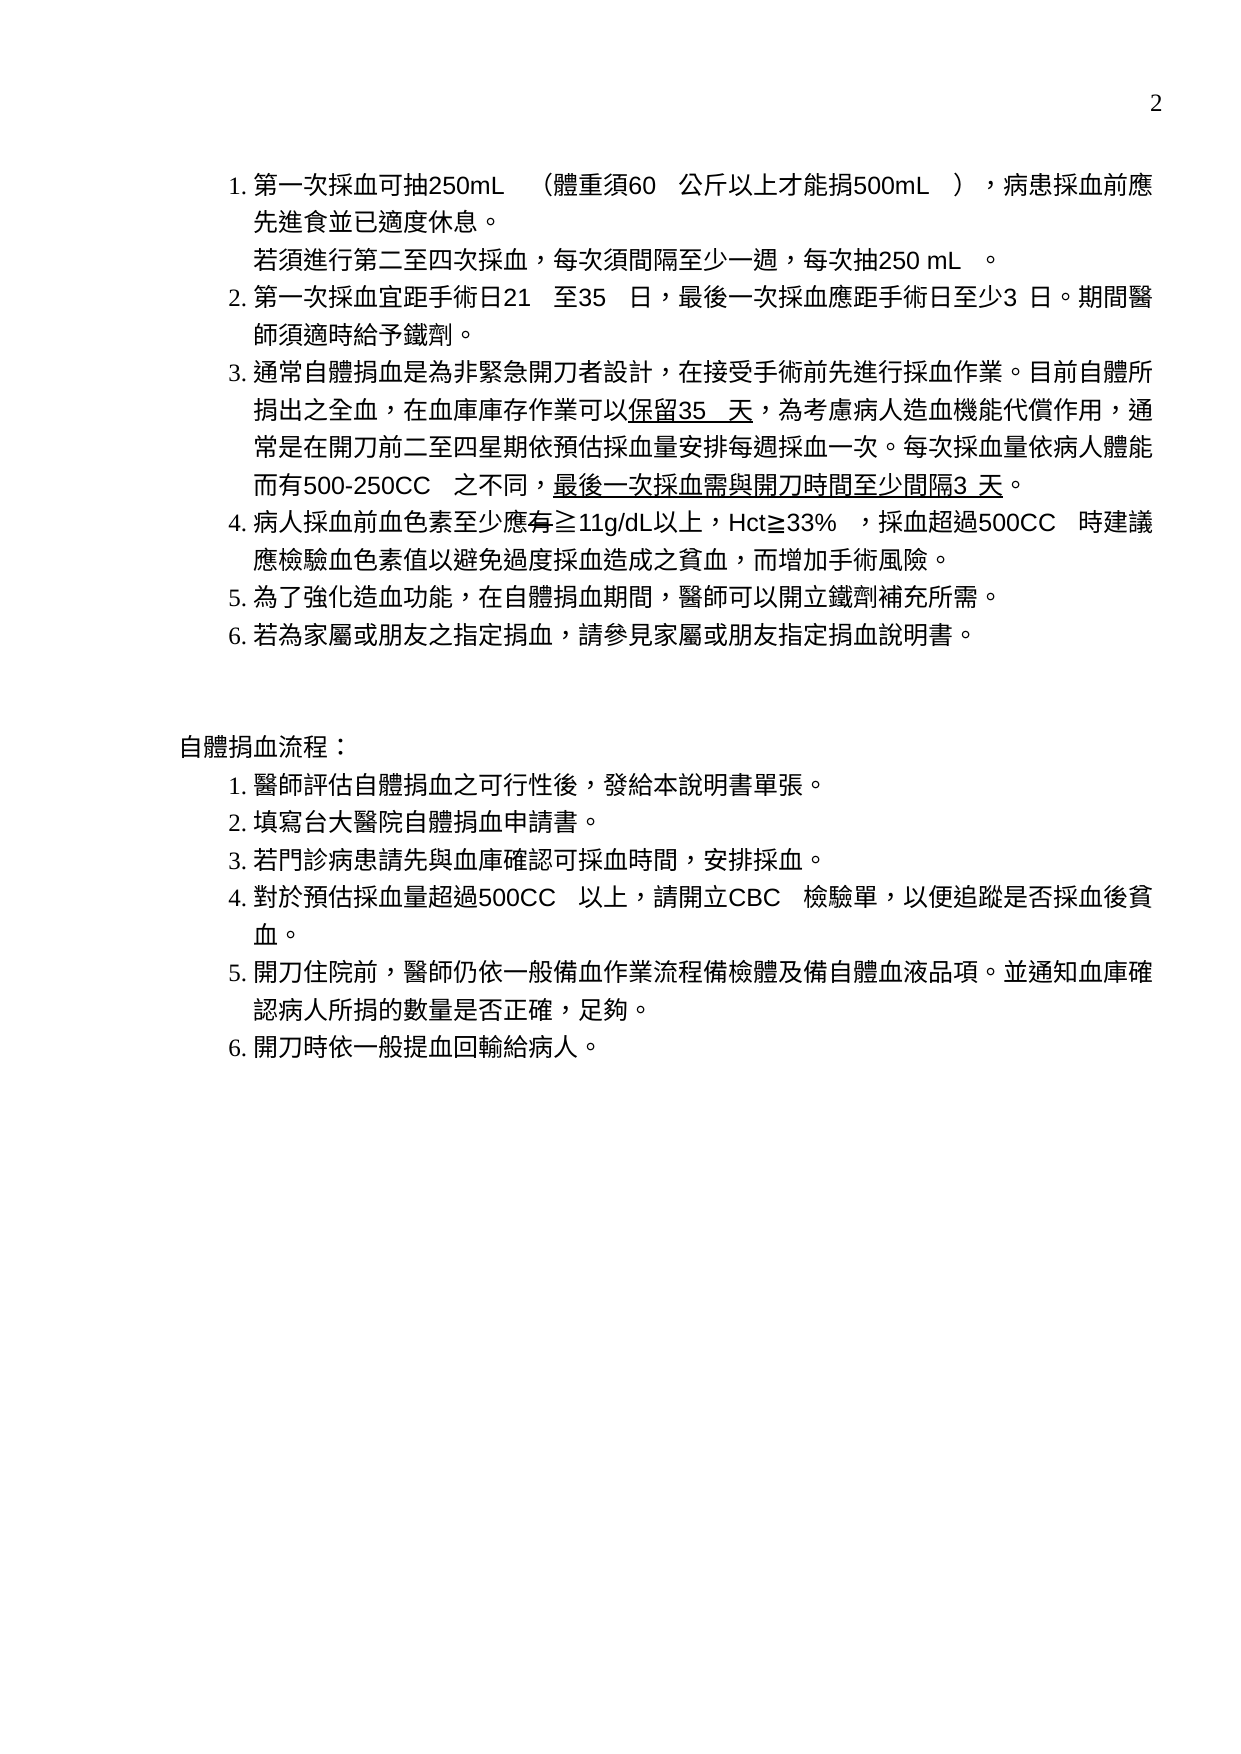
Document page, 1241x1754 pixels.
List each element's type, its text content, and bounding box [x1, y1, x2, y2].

list 為了強化造血功能，在自體捐血期間，醫師可以開立鐵劑補充所需。 [216, 577, 1153, 614]
list 通常自體捐血是為非緊急開刀者設計，在接受手術前先進行採血作業。目前自體所捐出之全血，在血庫庫存作業可以保留35天，為考慮病人造血機能代償作用，通常是在開刀前二至四星期依預估採血量安排每週採血一次。每次採血量依病人體能而有500-250CC之不同，最後一次採血需與開刀時間至少間隔3天。 [216, 352, 1153, 502]
list 第一次採血宜距手術日21至35日，最後一次採血應距手術日至少3日。期間醫師須適時給予鐵劑。 [216, 277, 1153, 352]
list 對於預估採血量超過500CC以上，請開立CBC檢驗單，以便追蹤是否採血後貧血。 [216, 877, 1153, 952]
list 開刀住院前，醫師仍依一般備血作業流程備檢體及備自體血液品項。並通知血庫確認病人所捐的數量是否正確，足夠。 [216, 952, 1153, 1027]
list 開刀時依一般提血回輸給病人。 [216, 1027, 1153, 1064]
list 若門診病患請先與血庫確認可採血時間，安排採血。 [216, 839, 1153, 877]
list 填寫台大醫院自體捐血申請書。 [216, 802, 1153, 839]
list 醫師評估自體捐血之可行性後，發給本說明書單張。 [216, 764, 1153, 802]
list 病人採血前血色素至少應有≧11g/dL以上，Hct≧33%，採血超過500CC時建議應檢驗血色素值以避免過度採血造成之貧血，而增加手術風險。 [216, 502, 1153, 577]
list 若為家屬或朋友之指定捐血，請參見家屬或朋友指定捐血說明書。 [216, 614, 1153, 652]
text 自體捐血流程： [178, 727, 1153, 764]
list 第一次採血可抽250mL（體重須60公斤以上才能捐500mL），病患採血前應先進食並已適度休息。 [216, 164, 1153, 239]
text 若須進行第二至四次採血，每次須間隔至少一週，每次抽250 mL。 [216, 239, 1153, 277]
